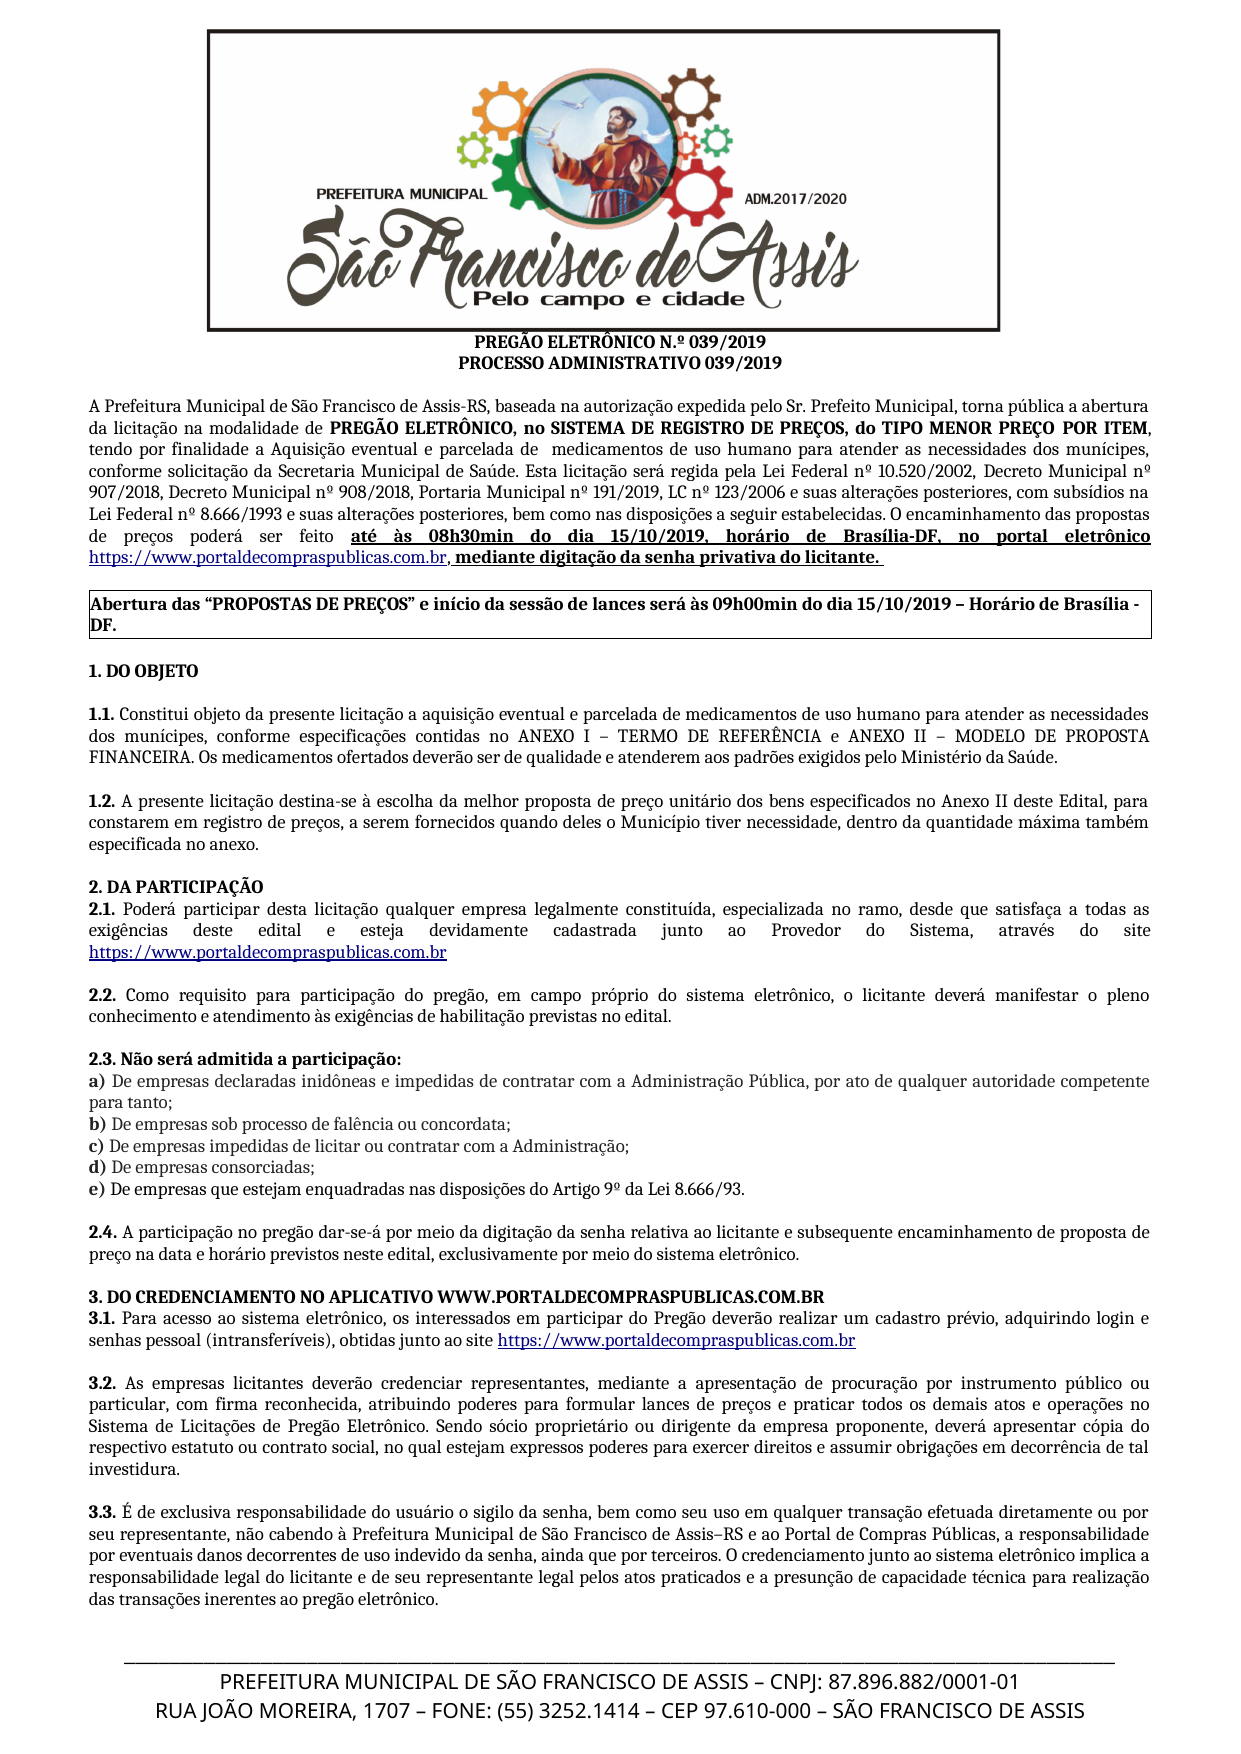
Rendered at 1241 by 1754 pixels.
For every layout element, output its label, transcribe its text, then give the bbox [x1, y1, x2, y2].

text A Prefeitura Municipal de São Francisco de Assis-RS, baseada na autorização expedida pelo Sr. Prefeito Municipal, torna pública a abertura da licitação na modalidade de PREGÃO ELETRÔNICO, no SISTEMA DE REGISTRO DE PREÇOS, do TIPO MENOR PREÇO POR ITEM, tendo por finalidade a Aquisição eventual e parcelada de medicamentos de uso humano para atender as necessidades dos munícipes, conforme solicitação da Secretaria Municipal de Saúde. Esta licitação será regida pela Lei Federal nº 10.520/2002, Decreto Municipal nº 907/2018, Decreto Municipal nº 908/2018, Portaria Municipal nº 191/2019, LC nº 123/2006 e suas alterações posteriores, com subsídios na Lei Federal nº 8.666/1993 e suas alterações posteriores, bem como nas disposições a seguir estabelecidas. O encaminhamento das propostas de preços poderá ser feito até às 08h30min do dia 15/10/2019, horário de Brasília-DF, no portal eletrônico https://www.portaldecompraspublicas.com.br, mediante digitação da senha privativa do licitante. [89, 396, 1152, 568]
text b) De empresas sob processo de falência ou concordata; [89, 1114, 1152, 1135]
text PREGÃO ELETRÔNICO N.º 039/2019 [89, 331, 1152, 353]
text 1.2. A presente licitação destina-se à escolha da melhor proposta de preço unitário dos bens especificados no Anexo II deste Edital, para constarem em registro de preços, a serem fornecidos quando deles o Município tiver necessidade, dentro da quantidade máxima também especificada no anexo. [89, 790, 1152, 855]
text 2.1. Poderá participar desta licitação qualquer empresa legalmente constituída, especializada no ramo, desde que satisfaça a todas as exigências deste edital e esteja devidamente cadastrada junto ao Provedor do Sistema, através do site https://www.portaldecompraspublicas.com.br [89, 898, 1152, 963]
text e) De empresas que estejam enquadradas nas disposições do Artigo 9º da Lei 8.666/93. [89, 1178, 1152, 1200]
text 3.1. Para acesso ao sistema eletrônico, os interessados em participar do Pregão deverão realizar um cadastro prévio, adquirindo login e senhas pessoal (intransferíveis), obtidas junto ao site https://www.portaldecompraspublicas.com.br [89, 1308, 1152, 1351]
text 2.2. Como requisito para participação do pregão, em campo próprio do sistema eletrônico, o licitante deverá manifestar o pleno conhecimento e atendimento às exigências de habilitação previstas no edital. [89, 984, 1152, 1027]
text c) De empresas impedidas de licitar ou contratar com a Administração; [89, 1135, 1152, 1157]
text d) De empresas consorciadas; [89, 1157, 1152, 1178]
text 2. DA PARTICIPAÇÃO [89, 876, 1152, 898]
text 3.3. É de exclusiva responsabilidade do usuário o sigilo da senha, bem como seu uso em qualquer transação efetuada diretamente ou por seu representante, não cabendo à Prefeitura Municipal de São Francisco de Assis–RS e ao Portal de Compras Públicas, a responsabilidade por eventuais danos decorrentes de uso indevido da senha, ainda que por terceiros. O credenciamento junto ao sistema eletrônico implica a responsabilidade legal do licitante e de seu representante legal pelos atos praticados e a presunção de capacidade técnica para realização das transações inerentes ao pregão eletrônico. [89, 1502, 1152, 1609]
text 3.2. As empresas licitantes deverão credenciar representantes, mediante a apresentação de procuração por instrumento público ou particular, com firma reconhecida, atribuindo poderes para formular lances de preços e praticar todos os demais atos e operações no Sistema de Licitações de Pregão Eletrônico. Sendo sócio proprietário ou dirigente da empresa proponente, deverá apresentar cópia do respectivo estatuto ou contrato social, no qual estejam expressos poderes para exercer direitos e assumir obrigações em decorrência de tal investidura. [89, 1372, 1152, 1480]
text a) De empresas declaradas inidôneas e impedidas de contratar com a Administração Pública, por ato de qualquer autoridade competente para tanto; [89, 1071, 1152, 1114]
text 1.1. Constitui objeto da presente licitação a aquisição eventual e parcelada de medicamentos de uso humano para atender as necessidades dos munícipes, conforme especificações contidas no ANEXO I – TERMO DE REFERÊNCIA e ANEXO II – MODELO DE PROPOSTA FINANCEIRA. Os medicamentos ofertados deverão ser de qualidade e atenderem aos padrões exigidos pelo Ministério da Saúde. [89, 704, 1152, 769]
text PROCESSO ADMINISTRATIVO 039/2019 [89, 353, 1152, 374]
text 2.3. Não será admitida a participação: [89, 1049, 1152, 1071]
text Abertura das “PROPOSTAS DE PREÇOS” e início da sessão de lances será às 09h00min do dia 15/10/2019 – Horário de Brasília - DF. [90, 591, 1151, 638]
text 2.4. A participação no pregão dar-se-á por meio da digitação da senha relativa ao licitante e subsequente encaminhamento de proposta de preço na data e horário previstos neste edital, exclusivamente por meio do sistema eletrônico. [89, 1221, 1152, 1264]
text 3. DO CREDENCIAMENTO NO APLICATIVO WWW.PORTALDECOMPRASPUBLICAS.COM.BR [89, 1286, 1152, 1308]
text 1. DO OBJETO [89, 661, 1152, 682]
